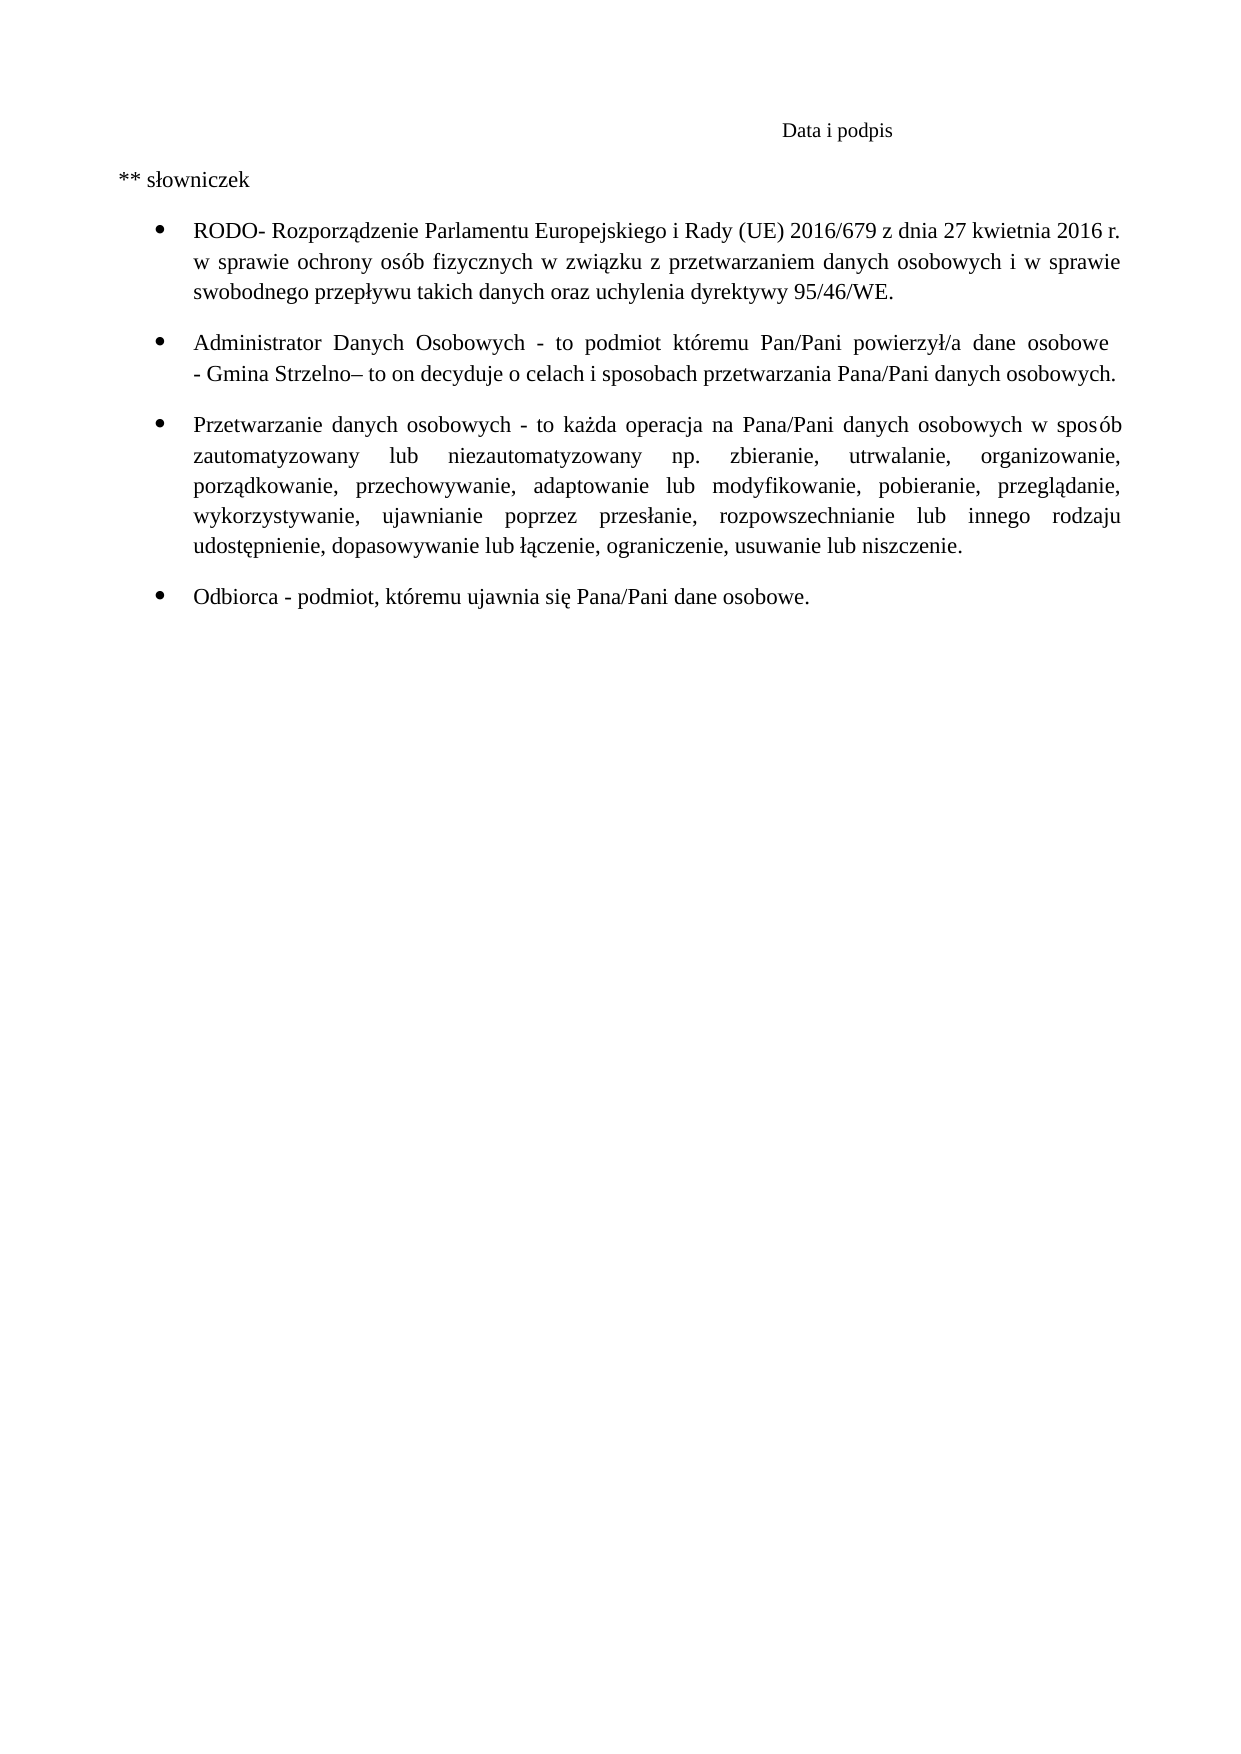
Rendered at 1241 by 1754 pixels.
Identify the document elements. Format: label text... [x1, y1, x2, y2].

list RODO- Rozporządzenie Parlamentu Europejskiego i Rady (UE) 2016/679 z dnia 27 kwietnia 2016 r. w sprawie ochrony osób fizycznych w związku z przetwarzaniem danych osobowych i w sprawie swobodnego przepływu takich danych oraz uchylenia dyrektywy 95/46/WE. [156, 218, 1122, 305]
list Administrator Danych Osobowych - to podmiot któremu Pan/Pani powierzył/a dane osobowe - Gmina Strzelno– to on decyduje o celach i sposobach przetwarzania Pana/Pani danych osobowych. [156, 329, 1122, 386]
list Odbiorca - podmiot, któremu ujawnia się Pana/Pani dane osobowe. [156, 583, 1122, 610]
list Przetwarzanie danych osobowych - to każda operacja na Pana/Pani danych osobowych w sposób zautomatyzowany lub niezautomatyzowany np. zbieranie, utrwalanie, organizowanie, porządkowanie, przechowywanie, adaptowanie lub modyfikowanie, pobieranie, przeglądanie, wykorzystywanie, ujawnianie poprzez przesłanie, rozpowszechnianie lub innego rodzaju udostępnienie, dopasowywanie lub łączenie, ograniczenie, usuwanie lub niszczenie. [156, 411, 1122, 559]
text ** słowniczek [118, 167, 1122, 193]
text Data i podpis [708, 118, 1122, 142]
